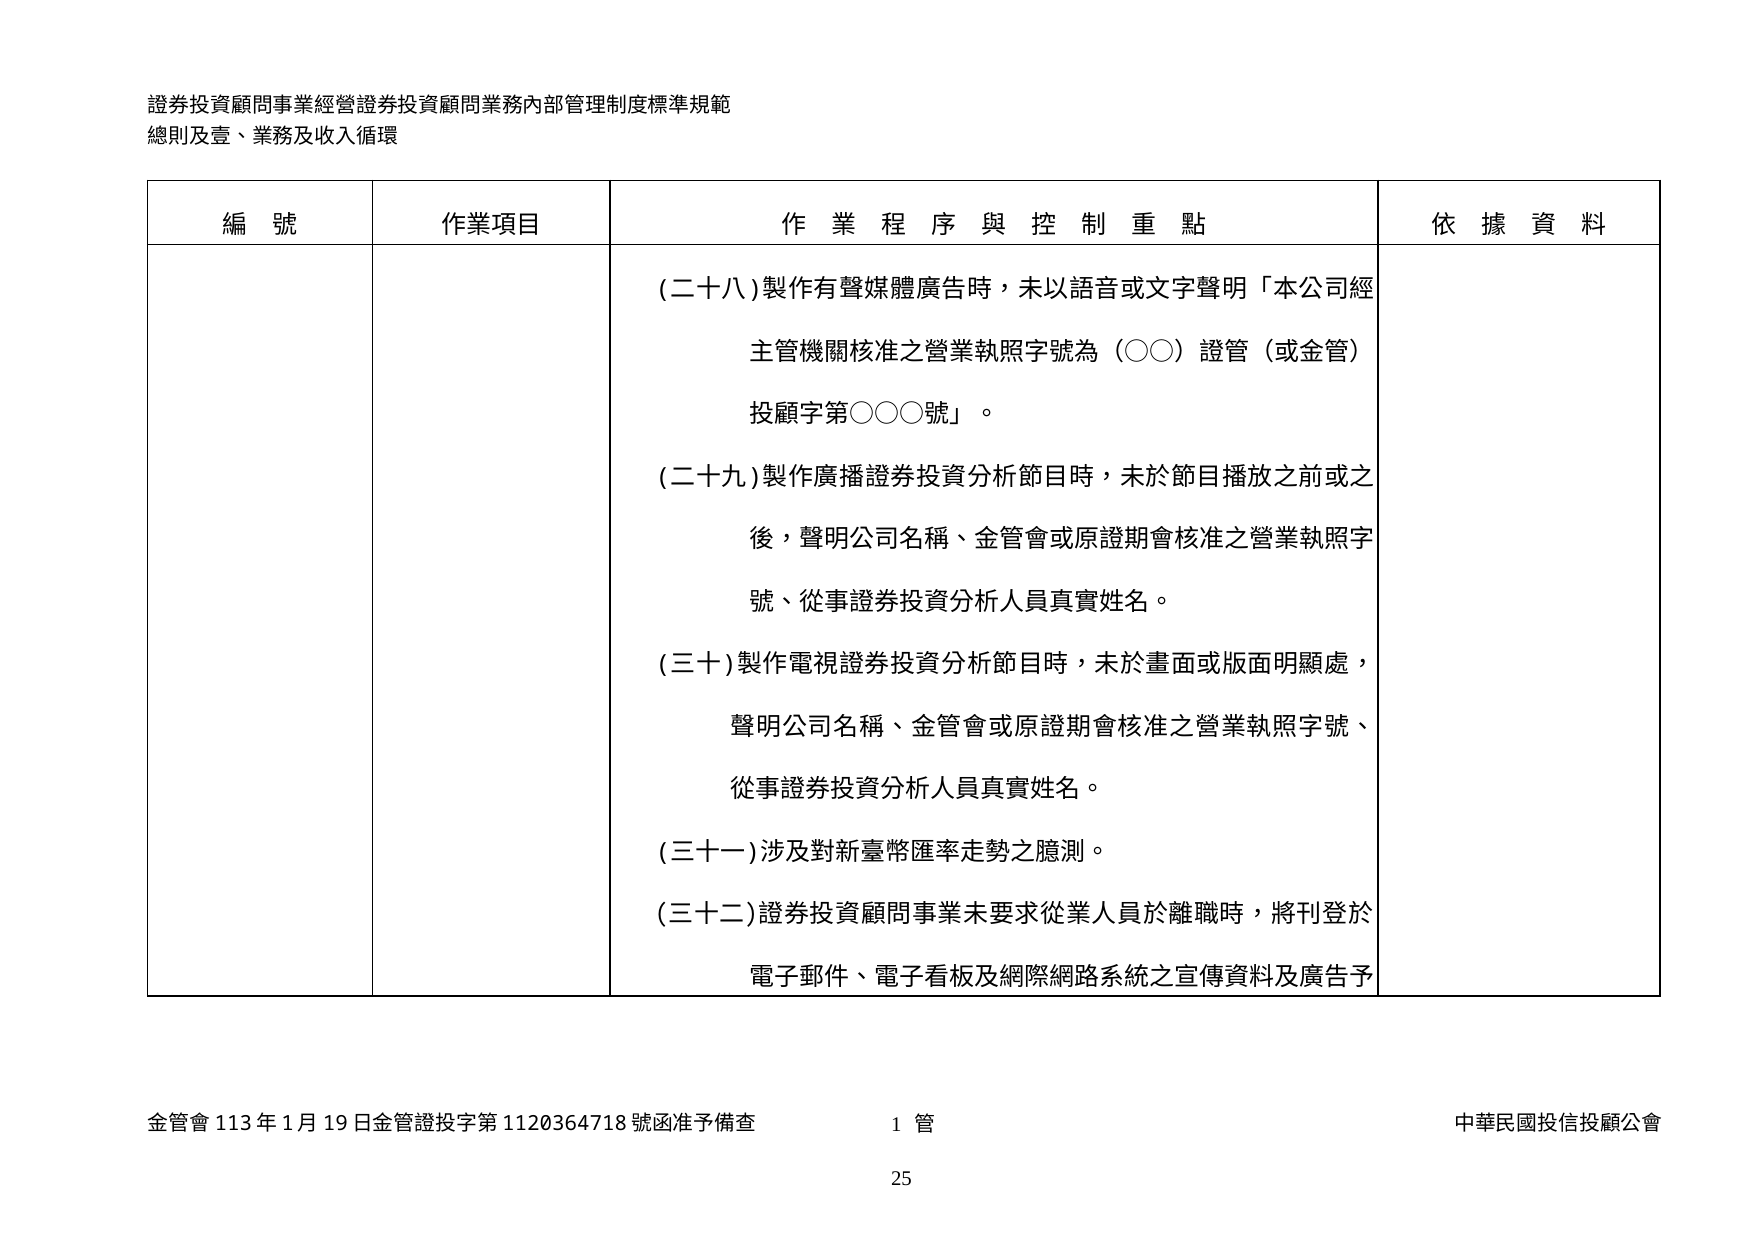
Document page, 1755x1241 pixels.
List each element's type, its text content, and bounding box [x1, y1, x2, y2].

table_cell [148, 245, 372, 995]
table_header 依 據 資 料 [1379, 181, 1659, 243]
table_header 編 號 [148, 181, 372, 243]
table_cell [1379, 245, 1659, 995]
table_cell 作業程序與控制重點: 一、本公司及其從業人員，從事廣告、公開說明會及其他營業活動，不論係以自行製播、接受媒體連線或現場訪問、call in節目或以其他形式進行，除應符合證券投資顧問事業負責人與業務人員管理規則有關業務人員之資格條件外，不得有下列行為： (一)藉卜筮或怪力亂神等方式，為投資人作投資分析。 (二)鼓動或誘使他人拒絕履行證券投資買賣之交割義務、為抗爭或其他擾亂交易市場秩序之行為。 (三)利用非專職人員從事招攬客戶、證券投資分析活動或其他營業行為、或給付不合理之佣金。 (四)以非向投信投顧公會登記之名稱為之。 (五)為招攬客戶，以詐術或其他不正當方式，誘使投資人參加證券投資分析活動或簽訂委任契約。 (六)對所提供證券投資服務之績效、內容或方法無任何證據時，於廣告中表示較其他業者為優。 (七)於廣告中僅揭示對公司本身有利之事項，或有其他過度宣傳之內容。 (八)未取得核准辦理全權委託投資業務，而為使人誤信其有辦理該項業務之廣告。 (九)為保證獲利或負擔損失之表示。 (十)於傳播媒體從事投資分析之同時，有招攬客戶之廣告行為。 (十一)涉有利益衝突、詐欺、虛偽不實、欺罔、謾罵或其他顯著有違事實或足致他人誤信或意圖影響證券市場行情之行為，包括涉有引用市場傳言及不採公司澄清資訊之行為。 (十二)涉有個別有價證券未來價位研判預測，亦包含爰引外部研究報告進行未來價位研判預測。 (十三)於有價證券集中交易市場或櫃檯買賣成交系統交易時間（上市櫃股票係為上午9時至下午1時30分；興櫃股票則為上午9時至下午3時，簡稱盤中）及前後一小時內，在廣播或電視傳播媒體，對不特定人就個別有價證券之買賣進行推介或勸誘。 (十四)於前款所定時間外，在廣播或電視媒體，未列合理研判分析依據，對不特定人就個別有價證券之產業或公司財務、業務資訊提供分析意見，或就個別有價證券之買賣進行推介。 (十五)於公開場所或廣播、電視以外之傳播媒體，對不特定人未列合理研判分析依據對個別有價證券之買賣進行推介。 (十六)對證券市場之行情研判、市場分析及產業趨勢，未列合理研判依據。 (十七)以主力外圍、集團炒作、內線消息或其他不正當或違反法令之內容，作為招攬之訴求及推介個別有價證券之依據。 (十八)引用各種推薦書、感謝函、過去績效或其他易使人認為確可獲利之類似文字或表示。 (十九)為推廣業務所製發之書面文件，刻意以不明顯字體標示附註與限制事項，未列明公司登記名稱、地址、電話及營業執照字號以及冒用或使用相同或近似於他人之註冊商標、服務標章或名號，致有混淆投資人之虞。 (二十)以業務人員或內部研究單位等非證券投資顧問事業名義，逕行對外招收會員、舉辦證券投資分析活動、製作書面文件或電子文件。 (二十一)未經許可兼營期貨顧問業務，而從事期貨或衍生性商品之投資分析。 (二十二)對同業或他人為攻訐或損害營業信譽。 (二十三)提供贈品或其他利益以招攬客戶。 (二十四)以投資顧問服務為贈品或以價值與證券投資顧問委任契約本約顯不相當之贈品，勸誘投資人簽訂契約。 (二十五)以顧問費或委任費之收入為捐贈或與委任人權益無關之詞語為訴求。 (二十六)藉金管會核准經營某項業務，作為證實該申請事項或保證投資分析績效之宣傳。 (二十七)以國家認證分析師之資格擔保為訴求。 (二十八)製作有聲媒體廣告時，未以語音或文字聲明「本公司經主管機關核准之營業執照字號為（○○）證管（或金管）投顧字第○○○號」。 (二十九)製作廣播證券投資分析節目時，未於節目播放之前或之後，聲明公司名稱、金管會或原證期會核准之營業執照字號、從事證券投資分析人員真實姓名。 (三十)製作電視證券投資分析節目時，未於畫面或版面明顯處，聲明公司名稱、金管會或原證期會核准之營業執照字號、從事證券投資分析人員真實姓名。 (三十一)涉及對新臺幣匯率走勢之臆測。 (三十二)證券投資顧問事業未要求從業人員於離職時，將刊登於電子郵件、電子看板及網際網路系統之宣傳資料及廣告予以刪除。 （三十三）於傳播媒體從事興櫃股票以外之其他非上市(櫃)股票之投資分析活動。 （三十四）於傳播媒體提供證券投資分析節目時，於節目中宣稱免費贈送投資資訊等類似內容，當不特定人致電索取時，以加入會員始能免費獲得投資資訊為由，促使不特定人入會。 (三十五)其他經金管會禁止之行為。 二、本公司自行製播或付費約定由他人製播之證券投資分析節目，不得聘用非本公司員工擔任節目主持人，且不具備證券投資分析人員資格之員工擔任節目主持人，除應遵守前述一之規範外，並不得有下列行為： (一)講述之內容涉及證券投資分析行為之情事。 (二)於節目主講人或受訪人從事證券投資分析之空檔，對證券市場走勢、個股行情及產業趨勢等作研判或論述。 (三)延續或重複主講人、受訪人對證券市場走勢、個股行情及產業趨勢之分析、或加以闡述、或解釋。 (四)以問答方式與主講人或受訪人進行證券投資分析行為。 (五)回覆觀聽眾有關證券投資分析之call in或傳真等。 (六)過度宣傳任職公司、或主講人、或受訪人所提供之證券投資顧問服務績效，或作保證獲利或負擔損失之表示。 (七)推展或招攬未經主管機關核准辦理之業務。 (八)其他違反證券暨期貨管理法令或經金管會規定不得為之之行為。 不具備證券投資分析人員資格之節目主持人發言時間不得超過主講人及受訪人，且每次發言時間以三分鐘為限。 三、本公司從事提供看盤軟體作為服務之輔助工具，從事有價證券之投資研究分析或建議之營業活動時，應與客戶訂定書面證券投資顧問契約除應遵守前述一及二規範外，並不得有下列行為： （一）於說明看盤軟體時，表示所提供之投資建議較其他業者為優、或有攻訐，或其他過度宣傳之情事。 （二）為保證獲利之表示。 （三）於說明看盤軟體之系統功能時，對不特定人就個別有價證券之買賣進行推介或勸誘，或有意圖影響證券市場行情之行為。 （四）介紹看盤軟體之人員資格及節目帶之申報亦應比照現行相關規定辦理。 四、本公司自行製播或付費約定由他人製播之證券投資分析節目，應依據投信投顧公會營業活動行為規範第16條之6規定述明相關警語。 五、與頻道業者簽約時應載明不得於盤中重播節目帶。 六、本公司之證券投資分析人員受邀出席談話性電視節目時，應於畫面揭示本公司名稱。 [611, 245, 1377, 995]
table_cell [373, 245, 609, 995]
table_header 作 業 程 序 與 控 制 重 點 [611, 181, 1377, 243]
table_header 作業項目 [373, 181, 609, 243]
